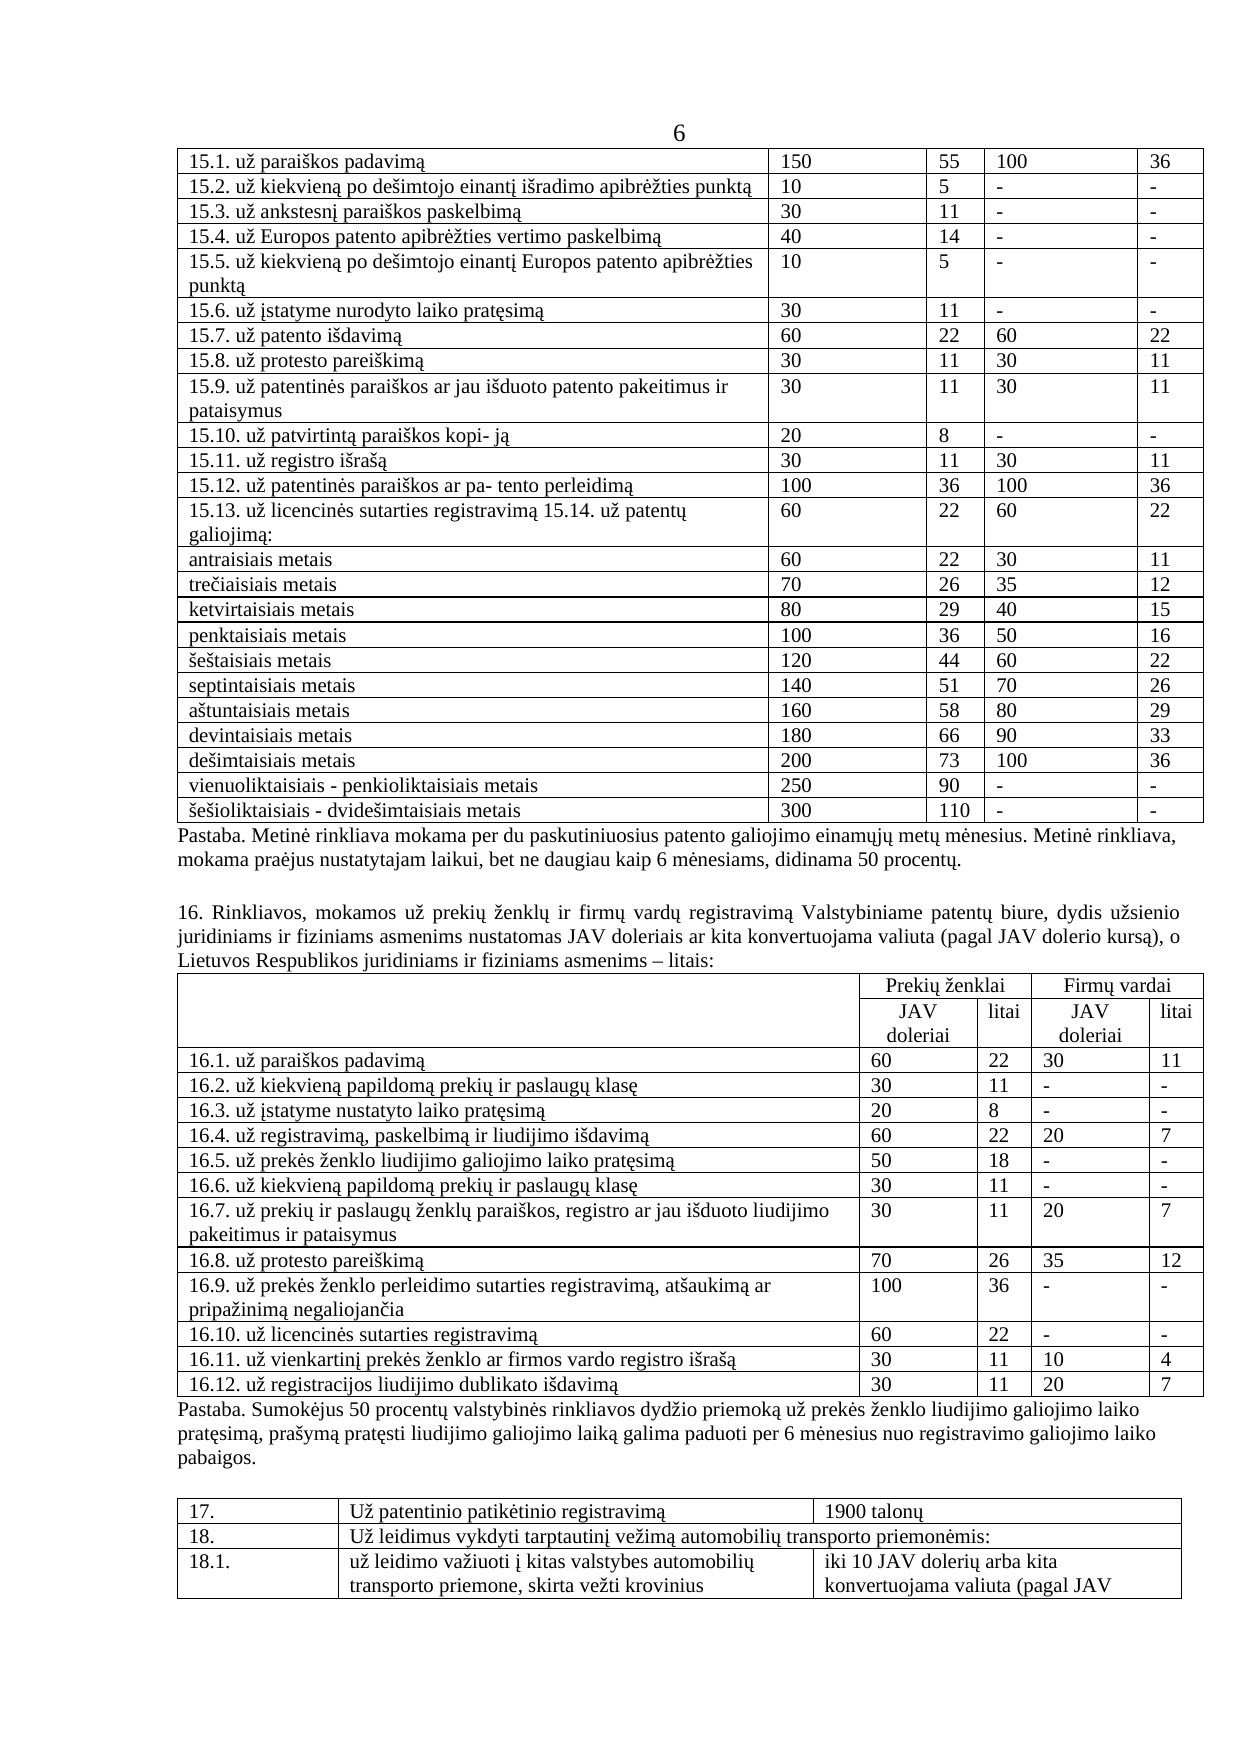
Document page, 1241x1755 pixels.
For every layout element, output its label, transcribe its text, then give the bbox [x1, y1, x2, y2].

table_cell šeštaisiais metais [178, 648, 768, 672]
table_cell litai [1150, 999, 1203, 1047]
table_cell 26 [927, 572, 984, 596]
table_cell - [985, 174, 1137, 198]
table_cell 30 [985, 374, 1137, 422]
table_cell 100 [769, 473, 926, 497]
table_cell 7 [1150, 1123, 1203, 1147]
table_cell 30 [985, 547, 1137, 571]
table_cell 8 [978, 1098, 1031, 1122]
table_cell 11 [1138, 349, 1203, 372]
table_cell 60 [769, 498, 926, 546]
table_cell - [985, 798, 1137, 822]
table_cell 60 [985, 648, 1137, 672]
table_cell 15.8. už protesto pareiškimą [178, 349, 768, 372]
table_cell - [1150, 1073, 1203, 1097]
table_cell 11 [927, 298, 984, 322]
table_cell 16 [1138, 623, 1203, 647]
table_cell 5 [927, 249, 984, 297]
table_cell 100 [985, 149, 1137, 173]
table_cell 15.4. už Europos patento apibrėžties vertimo paskelbimą [178, 224, 768, 248]
table_cell - [1138, 423, 1203, 447]
table_cell litai [978, 999, 1031, 1047]
text Pastaba. Metinė rinkliava mokama per du paskutiniuosius patento galiojimo einamųjų metų mėnesius. Metinė rinkliava, mokama praėjus nustatytajam laikui, bet ne daugiau kaip 6 mėnesiams, didinama 50 procentų. [177, 823, 1181, 871]
table_cell - [1032, 1073, 1149, 1097]
table_cell 15.6. už įstatyme nurodyto laiko pratęsimą [178, 298, 768, 322]
table_cell 36 [1138, 149, 1203, 173]
table_cell 60 [860, 1048, 977, 1072]
table_cell 7 [1150, 1372, 1203, 1396]
table_cell 44 [927, 648, 984, 672]
table_cell aštuntaisiais metais [178, 698, 768, 722]
table_header [178, 974, 859, 1047]
table_cell 160 [769, 698, 926, 722]
table_cell 11 [978, 1198, 1031, 1246]
table_cell 35 [985, 572, 1137, 596]
table_cell 15.11. už registro išrašą [178, 448, 768, 472]
table_cell 26 [978, 1248, 1031, 1272]
table_cell 120 [769, 648, 926, 672]
table_cell 7 [1150, 1198, 1203, 1246]
table_cell 36 [1138, 473, 1203, 497]
table_cell 70 [769, 572, 926, 596]
table_cell - [1138, 174, 1203, 198]
table_cell 16.11. už vienkartinį prekės ženklo ar firmos vardo registro išrašą [178, 1347, 859, 1371]
table_cell 12 [1138, 572, 1203, 596]
table_cell 30 [769, 199, 926, 223]
table_header 17. [178, 1499, 338, 1523]
table_cell 11 [927, 448, 984, 472]
table_cell septintaisiais metais [178, 673, 768, 697]
table_cell 60 [769, 323, 926, 347]
table_cell - [985, 249, 1137, 297]
table_cell Už leidimus vykdyti tarptautinį vežimą automobilių transporto priemonėmis: [339, 1524, 1181, 1548]
table_cell 26 [1138, 673, 1203, 697]
table_cell 30 [769, 298, 926, 322]
table_cell 20 [769, 423, 926, 447]
table_cell - [1032, 1322, 1149, 1346]
table_cell 200 [769, 748, 926, 772]
table_cell - [985, 224, 1137, 248]
table_cell 8 [927, 423, 984, 447]
table_cell 60 [860, 1123, 977, 1147]
table_cell - [1150, 1273, 1203, 1321]
table_cell 70 [860, 1248, 977, 1272]
table_cell 16.8. už protesto pareiškimą [178, 1248, 859, 1272]
table_cell - [1032, 1173, 1149, 1197]
table_cell 66 [927, 723, 984, 747]
table_cell 18.1. [178, 1549, 338, 1597]
table_cell 12 [1150, 1248, 1203, 1272]
table_cell 35 [1032, 1248, 1149, 1272]
table_cell 15 [1138, 598, 1203, 621]
table_cell 16.10. už licencinės sutarties registravimą [178, 1322, 859, 1346]
table_cell - [1032, 1098, 1149, 1122]
table_cell 22 [927, 498, 984, 546]
table_cell 60 [860, 1322, 977, 1346]
table_cell 250 [769, 773, 926, 797]
table_cell 30 [860, 1173, 977, 1197]
table_cell - [1138, 798, 1203, 822]
table_cell 15.13. už licencinės sutarties registravimą 15.14. už patentų galiojimą: [178, 498, 768, 546]
table_cell 55 [927, 149, 984, 173]
table_cell - [1032, 1148, 1149, 1172]
table_cell 30 [860, 1347, 977, 1371]
table_cell devintaisiais metais [178, 723, 768, 747]
table_cell 11 [1138, 374, 1203, 422]
table_cell 90 [927, 773, 984, 797]
table_cell 18. [178, 1524, 338, 1548]
table_cell 300 [769, 798, 926, 822]
table_cell 15.1. už paraiškos padavimą [178, 149, 768, 173]
table_cell 22 [927, 323, 984, 347]
table_cell 30 [769, 448, 926, 472]
table_cell 60 [985, 498, 1137, 546]
table_cell 180 [769, 723, 926, 747]
table_cell trečiaisiais metais [178, 572, 768, 596]
table_cell 22 [978, 1048, 1031, 1072]
table_cell 36 [927, 473, 984, 497]
table_cell 15.7. už patento išdavimą [178, 323, 768, 347]
table_cell 58 [927, 698, 984, 722]
table_cell 11 [1138, 547, 1203, 571]
table_header 1900 talonų [814, 1499, 1181, 1523]
table_cell 33 [1138, 723, 1203, 747]
table_cell vienuoliktaisiais - penkioliktaisiais metais [178, 773, 768, 797]
table_cell iki 10 JAV dolerių arba kita konvertuojama valiuta (pagal JAV [814, 1549, 1181, 1597]
table_cell 16.2. už kiekvieną papildomą prekių ir paslaugų klasę [178, 1073, 859, 1097]
table_cell 110 [927, 798, 984, 822]
table_cell 90 [985, 723, 1137, 747]
table_cell 15.12. už patentinės paraiškos ar pa- tento perleidimą [178, 473, 768, 497]
table_cell 22 [927, 547, 984, 571]
table_cell 100 [985, 473, 1137, 497]
table_cell 11 [1150, 1048, 1203, 1072]
table_cell 4 [1150, 1347, 1203, 1371]
table_cell 100 [769, 623, 926, 647]
table_cell 30 [769, 349, 926, 372]
table_cell 60 [769, 547, 926, 571]
table_cell antraisiais metais [178, 547, 768, 571]
text Pastaba. Sumokėjus 50 procentų valstybinės rinkliavos dydžio priemoką už prekės ženklo liudijimo galiojimo laiko pratęsimą, prašymą pratęsti liudijimo galiojimo laiką galima paduoti per 6 mėnesius nuo registravimo galiojimo laiko pabaigos. [177, 1397, 1181, 1469]
table_cell 15.2. už kiekvieną po dešimtojo einantį išradimo apibrėžties punktą [178, 174, 768, 198]
table_cell - [985, 423, 1137, 447]
table_cell 11 [978, 1372, 1031, 1396]
table_cell 50 [985, 623, 1137, 647]
table_cell 16.3. už įstatyme nustatyto laiko pratęsimą [178, 1098, 859, 1122]
table_cell 15.3. už ankstesnį paraiškos paskelbimą [178, 199, 768, 223]
table_cell 29 [927, 598, 984, 621]
table_header Firmų vardai [1032, 974, 1203, 997]
table_cell 16.7. už prekių ir paslaugų ženklų paraiškos, registro ar jau išduoto liudijimo pakeitimus ir pataisymus [178, 1198, 859, 1246]
table_cell 50 [860, 1148, 977, 1172]
table_cell - [985, 199, 1137, 223]
table_cell 80 [985, 698, 1137, 722]
table_cell penktaisiais metais [178, 623, 768, 647]
table_cell 22 [1138, 323, 1203, 347]
table_cell 16.12. už registracijos liudijimo dublikato išdavimą [178, 1372, 859, 1396]
table_cell 20 [1032, 1372, 1149, 1396]
table_cell 30 [985, 349, 1137, 372]
table_cell 18 [978, 1148, 1031, 1172]
table_cell 30 [860, 1372, 977, 1396]
table_cell 15.10. už patvirtintą paraiškos kopi- ją [178, 423, 768, 447]
table_cell - [985, 773, 1137, 797]
table_cell JAV doleriai [860, 999, 977, 1047]
table_cell 11 [978, 1073, 1031, 1097]
table_cell 80 [769, 598, 926, 621]
table_cell 20 [1032, 1198, 1149, 1246]
table_cell šešioliktaisiais - dvidešimtaisiais metais [178, 798, 768, 822]
table_cell 16.6. už kiekvieną papildomą prekių ir paslaugų klasę [178, 1173, 859, 1197]
table_cell 11 [927, 374, 984, 422]
table_cell 36 [1138, 748, 1203, 772]
table_cell 30 [769, 374, 926, 422]
table_cell - [1138, 199, 1203, 223]
table_cell 36 [978, 1273, 1031, 1321]
table_cell - [1138, 298, 1203, 322]
table_cell 10 [769, 174, 926, 198]
table_cell - [1150, 1322, 1203, 1346]
table_cell 40 [769, 224, 926, 248]
table_cell 11 [927, 199, 984, 223]
table_cell 20 [860, 1098, 977, 1122]
table_cell 140 [769, 673, 926, 697]
table_cell 11 [927, 349, 984, 372]
table_cell 22 [978, 1322, 1031, 1346]
table_cell 100 [860, 1273, 977, 1321]
table_cell 100 [985, 748, 1137, 772]
table_cell 150 [769, 149, 926, 173]
table_cell ketvirtaisiais metais [178, 598, 768, 621]
table_cell 30 [1032, 1048, 1149, 1072]
table_cell - [1150, 1098, 1203, 1122]
table_header Už patentinio patikėtinio registravimą [339, 1499, 813, 1523]
table_cell 22 [978, 1123, 1031, 1147]
table_cell - [1150, 1148, 1203, 1172]
table_cell 40 [985, 598, 1137, 621]
table_cell 30 [985, 448, 1137, 472]
table_cell - [1138, 773, 1203, 797]
table_cell 22 [1138, 498, 1203, 546]
table_cell 60 [985, 323, 1137, 347]
table_cell 30 [860, 1198, 977, 1246]
table_cell JAV doleriai [1032, 999, 1149, 1047]
table_cell dešimtaisiais metais [178, 748, 768, 772]
table_cell 15.5. už kiekvieną po dešimtojo einantį Europos patento apibrėžties punktą [178, 249, 768, 297]
table_cell 16.5. už prekės ženklo liudijimo galiojimo laiko pratęsimą [178, 1148, 859, 1172]
table_cell 10 [769, 249, 926, 297]
table_cell - [1150, 1173, 1203, 1197]
table_cell 30 [860, 1073, 977, 1097]
table_cell už leidimo važiuoti į kitas valstybes automobilių transporto priemone, skirta vežti krovinius [339, 1549, 813, 1597]
table_cell - [1138, 249, 1203, 297]
table_cell 16.4. už registravimą, paskelbimą ir liudijimo išdavimą [178, 1123, 859, 1147]
table_cell 29 [1138, 698, 1203, 722]
table_cell - [985, 298, 1137, 322]
table_cell 51 [927, 673, 984, 697]
table_cell 11 [978, 1347, 1031, 1371]
table_cell 20 [1032, 1123, 1149, 1147]
text 16. Rinkliavos, mokamos už prekių ženklų ir firmų vardų registravimą Valstybiniame patentų biure, dydis užsienio juridiniams ir fiziniams asmenims nustatomas JAV doleriais ar kita konvertuojama valiuta (pagal JAV dolerio kursą), o Lietuvos Respublikos juridiniams ir fiziniams asmenims – litais: [177, 900, 1181, 972]
table_cell 14 [927, 224, 984, 248]
table_cell 15.9. už patentinės paraiškos ar jau išduoto patento pakeitimus ir pataisymus [178, 374, 768, 422]
table_cell 16.1. už paraiškos padavimą [178, 1048, 859, 1072]
table_cell 22 [1138, 648, 1203, 672]
table_cell 73 [927, 748, 984, 772]
table_cell 36 [927, 623, 984, 647]
table_cell 16.9. už prekės ženklo perleidimo sutarties registravimą, atšaukimą ar pripažinimą negaliojančia [178, 1273, 859, 1321]
table_cell 10 [1032, 1347, 1149, 1371]
table_cell 11 [978, 1173, 1031, 1197]
table_cell 5 [927, 174, 984, 198]
table_cell 70 [985, 673, 1137, 697]
table_cell - [1032, 1273, 1149, 1321]
table_cell 11 [1138, 448, 1203, 472]
table_cell - [1138, 224, 1203, 248]
table_header Prekių ženklai [860, 974, 1031, 997]
